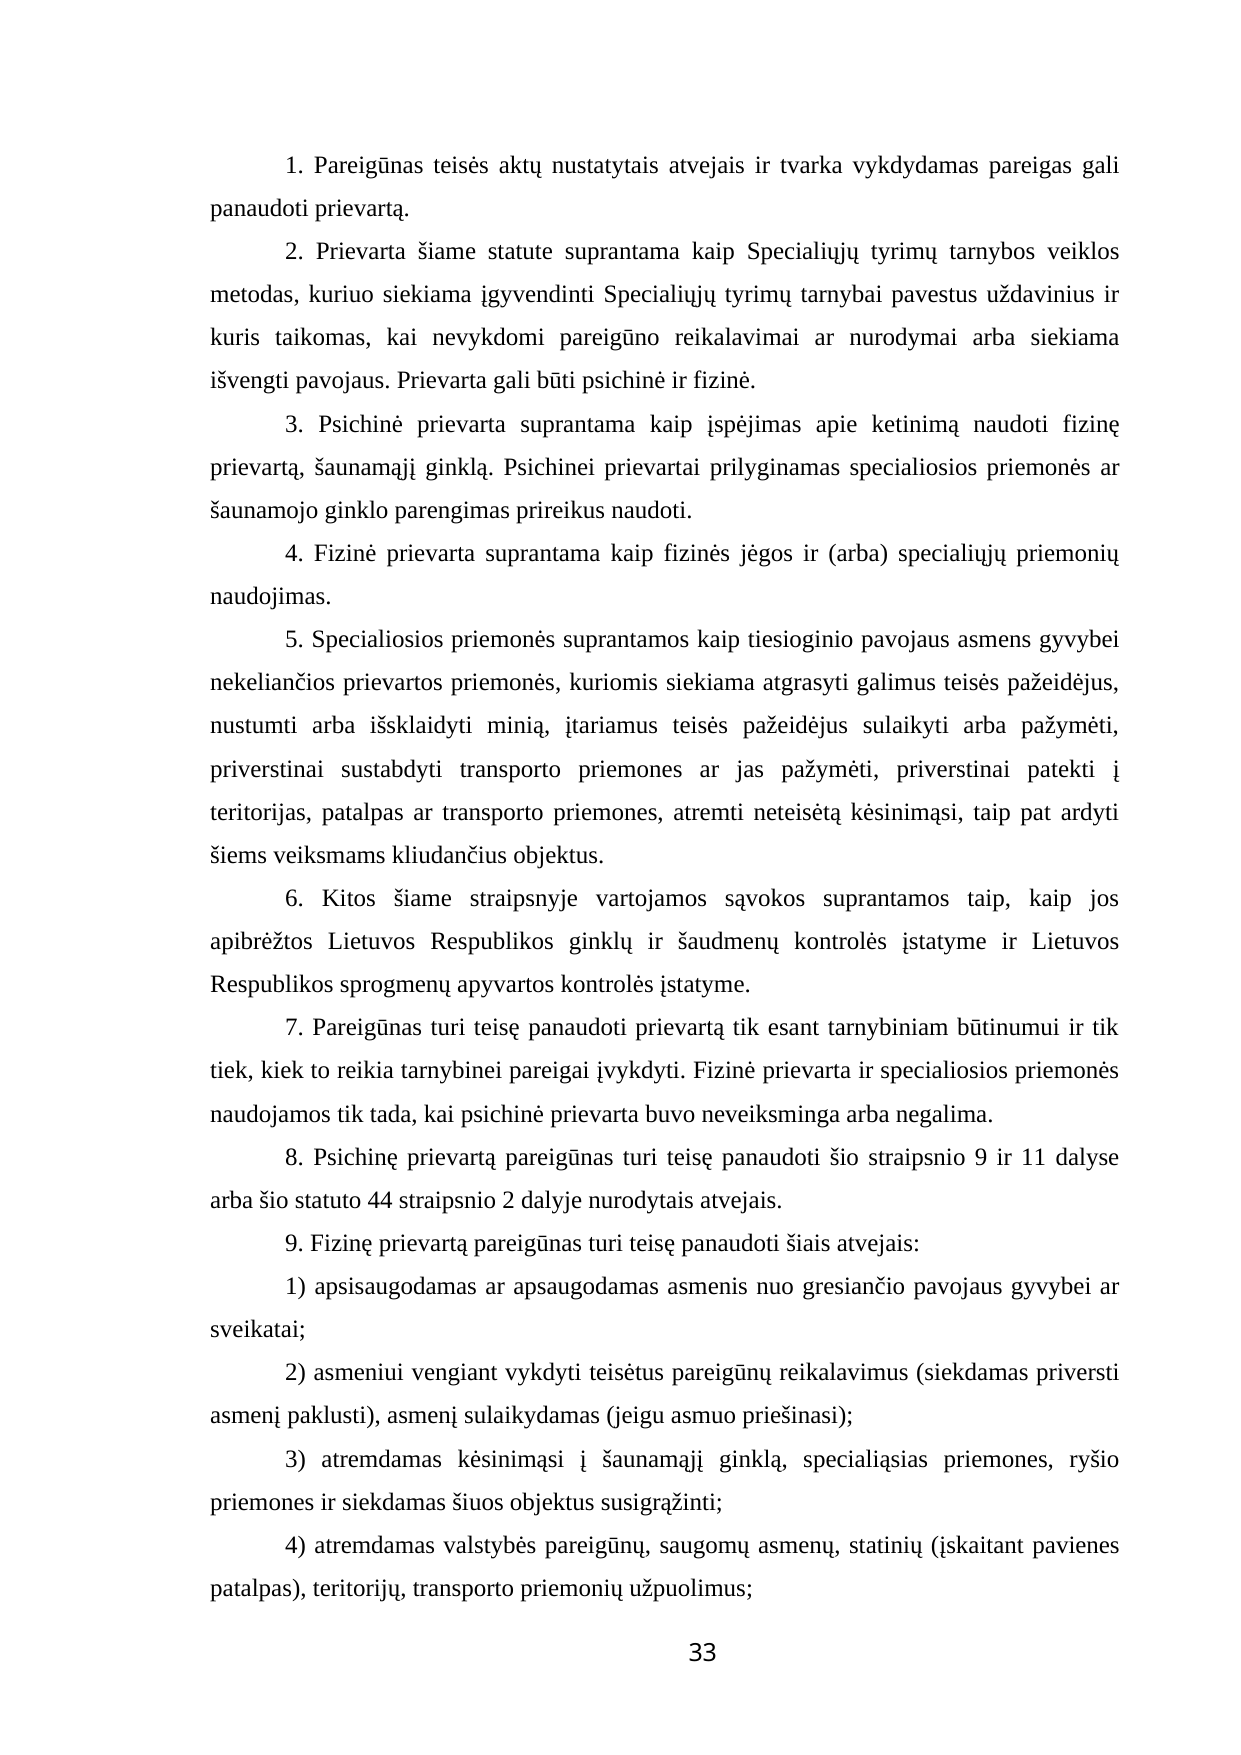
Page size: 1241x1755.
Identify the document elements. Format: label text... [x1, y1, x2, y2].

text 7. Pareigūnas turi teisę panaudoti prievartą tik esant tarnybiniam būtinumui ir tik tiek, kiek to reikia tarnybinei pareigai įvykdyti. Fizinė prievarta ir specialiosios priemonės naudojamos tik tada, kai psichinė prievarta buvo neveiksminga arba negalima. [210, 1012, 1120, 1127]
text 8. Psichinę prievartą pareigūnas turi teisę panaudoti šio straipsnio 9 ir 11 dalyse arba šio statuto 44 straipsnio 2 dalyje nurodytais atvejais. [210, 1142, 1120, 1214]
text 4. Fizinė prievarta suprantama kaip fizinės jėgos ir (arba) specialiųjų priemonių naudojimas. [210, 538, 1120, 610]
text 2. Prievarta šiame statute suprantama kaip Specialiųjų tyrimų tarnybos veiklos metodas, kuriuo siekiama įgyvendinti Specialiųjų tyrimų tarnybai pavestus uždavinius ir kuris taikomas, kai nevykdomi pareigūno reikalavimai ar nurodymai arba siekiama išvengti pavojaus. Prievarta gali būti psichinė ir fizinė. [210, 236, 1120, 394]
text 3. Psichinė prievarta suprantama kaip įspėjimas apie ketinimą naudoti fizinę prievartą, šaunamąjį ginklą. Psichinei prievartai prilyginamas specialiosios priemonės ar šaunamojo ginklo parengimas prireikus naudoti. [210, 409, 1120, 524]
text 1. Pareigūnas teisės aktų nustatytais atvejais ir tvarka vykdydamas pareigas gali panaudoti prievartą. [210, 150, 1120, 222]
text 1) apsisaugodamas ar apsaugodamas asmenis nuo gresiančio pavojaus gyvybei ar sveikatai; [210, 1271, 1120, 1343]
text 9. Fizinę prievartą pareigūnas turi teisę panaudoti šiais atvejais: [210, 1228, 1120, 1257]
text 6. Kitos šiame straipsnyje vartojamos sąvokos suprantamos taip, kaip jos apibrėžtos Lietuvos Respublikos ginklų ir šaudmenų kontrolės įstatyme ir Lietuvos Respublikos sprogmenų apyvartos kontrolės įstatyme. [210, 883, 1120, 998]
text 5. Specialiosios priemonės suprantamos kaip tiesioginio pavojaus asmens gyvybei nekeliančios prievartos priemonės, kuriomis siekiama atgrasyti galimus teisės pažeidėjus, nustumti arba išsklaidyti minią, įtariamus teisės pažeidėjus sulaikyti arba pažymėti, priverstinai sustabdyti transporto priemones ar jas pažymėti, priverstinai patekti į teritorijas, patalpas ar transporto priemones, atremti neteisėtą kėsinimąsi, taip pat ardyti šiems veiksmams kliudančius objektus. [210, 624, 1120, 869]
text 2) asmeniui vengiant vykdyti teisėtus pareigūnų reikalavimus (siekdamas priversti asmenį paklusti), asmenį sulaikydamas (jeigu asmuo priešinasi); [210, 1357, 1120, 1429]
text 3) atremdamas kėsinimąsi į šaunamąjį ginklą, specialiąsias priemones, ryšio priemones ir siekdamas šiuos objektus susigrąžinti; [210, 1444, 1120, 1516]
text 4) atremdamas valstybės pareigūnų, saugomų asmenų, statinių (įskaitant pavienes patalpas), teritorijų, transporto priemonių užpuolimus; [210, 1530, 1120, 1602]
